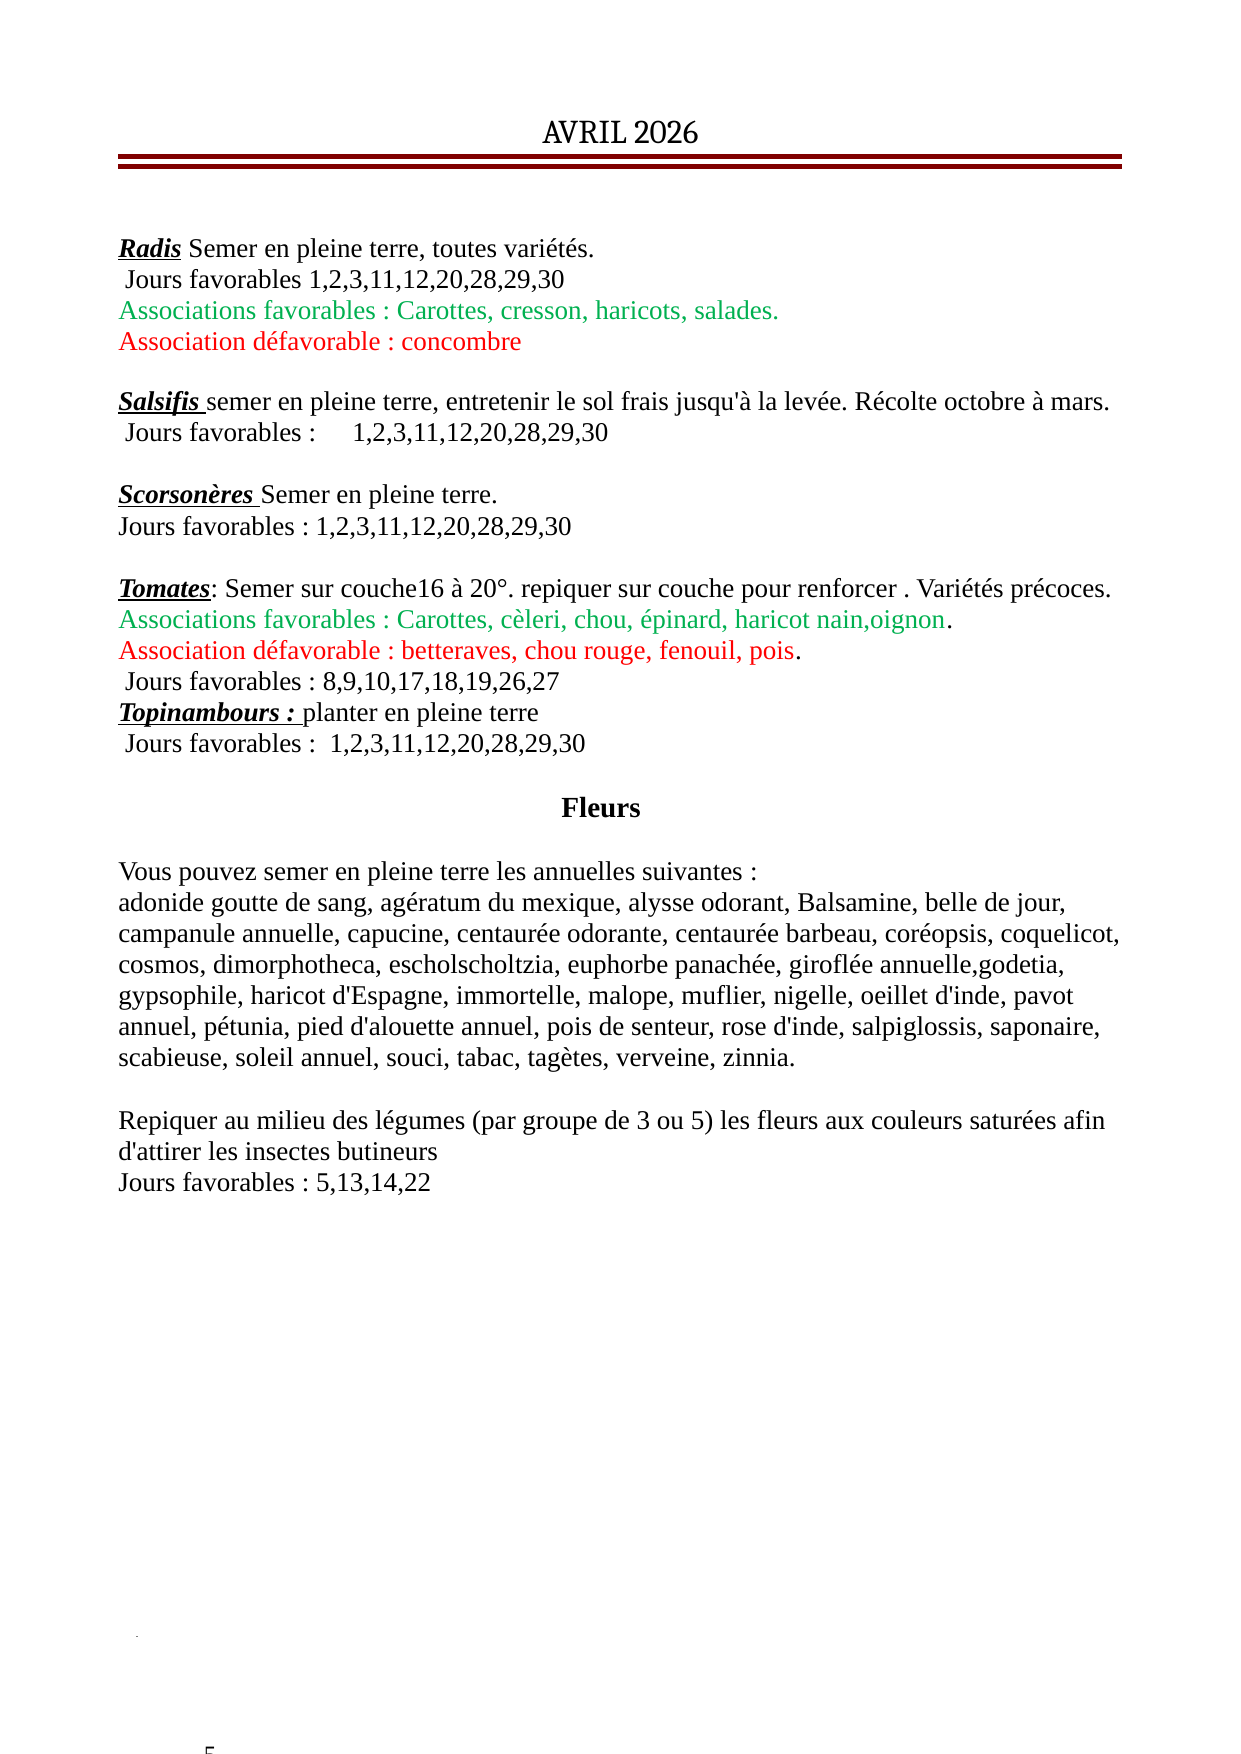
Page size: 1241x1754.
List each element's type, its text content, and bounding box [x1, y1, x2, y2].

text Tomates: Semer sur couche16 à 20°. repiquer sur couche pour renforcer . Variétés précoces. [118, 572, 1122, 603]
text Association défavorable : concombre [118, 325, 1122, 356]
text Jours favorables : 8,9,10,17,18,19,26,27 [118, 665, 1122, 696]
text Radis Semer en pleine terre, toutes variétés. [118, 232, 1122, 263]
text adonide goutte de sang, agératum du mexique, alysse odorant, Balsamine, belle de jour, campanule annuelle, capucine, centaurée odorante, centaurée barbeau, coréopsis, coquelicot, cosmos, dimorphotheca, escholscholtzia, euphorbe panachée, giroflée annuelle,godetia, gypsophile, haricot d'Espagne, immortelle, malope, muflier, nigelle, oeillet d'inde, pavot annuel, pétunia, pied d'alouette annuel, pois de senteur, rose d'inde, salpiglossis, saponaire, scabieuse, soleil annuel, souci, tabac, tagètes, verveine, zinnia. [118, 886, 1122, 1073]
text Associations favorables : Carottes, cèleri, chou, épinard, haricot nain,oignon. [118, 603, 1122, 634]
text Fleurs [487, 790, 1122, 823]
text Scorsonères Semer en pleine terre. [118, 478, 1122, 509]
text Topinambours : planter en pleine terre [118, 696, 1122, 728]
text Jours favorables :11,2,3,11,12,20,28,29,30 [118, 728, 1122, 759]
text Jours favorables : 5,13,14,22 [118, 1166, 1122, 1197]
text Repiquer au milieu des légumes (par groupe de 3 ou 5) les fleurs aux couleurs saturées afin d'attirer les insectes butineurs [118, 1104, 1122, 1166]
text Jours favorables : 2-1,2,3,11,12,20,28,29,30 [118, 416, 1122, 447]
text Jours favorables : 1,2,3,11,12,20,28,29,303-11-12-13-21-22-29-30l– 86-7-15-16-17-25-26 – 15 – 16_ 17 – 25 – 26 _ 27 _ 28 [118, 509, 1122, 572]
text 15 – 16_ 17 – 25 – 26 _ 27 _ 28 _ [118, 169, 1122, 201]
text Salsifis semer en pleine terre, entretenir le sol frais jusqu'à la levée. Récolte octobre à mars. [118, 385, 1122, 416]
text Associations favorables : Carottes, cresson, haricots, salades. [118, 294, 1122, 325]
text Association défavorable : betteraves, chou rouge, fenouil, pois. [118, 634, 1122, 665]
text Vous pouvez semer en pleine terre les annuelles suivantes : [118, 854, 1122, 886]
text Jours favorables 1,2,3,11,12,20,28,29,302,3,11,12,20,2,3,11,12,20,28,29,30 [118, 263, 1122, 294]
